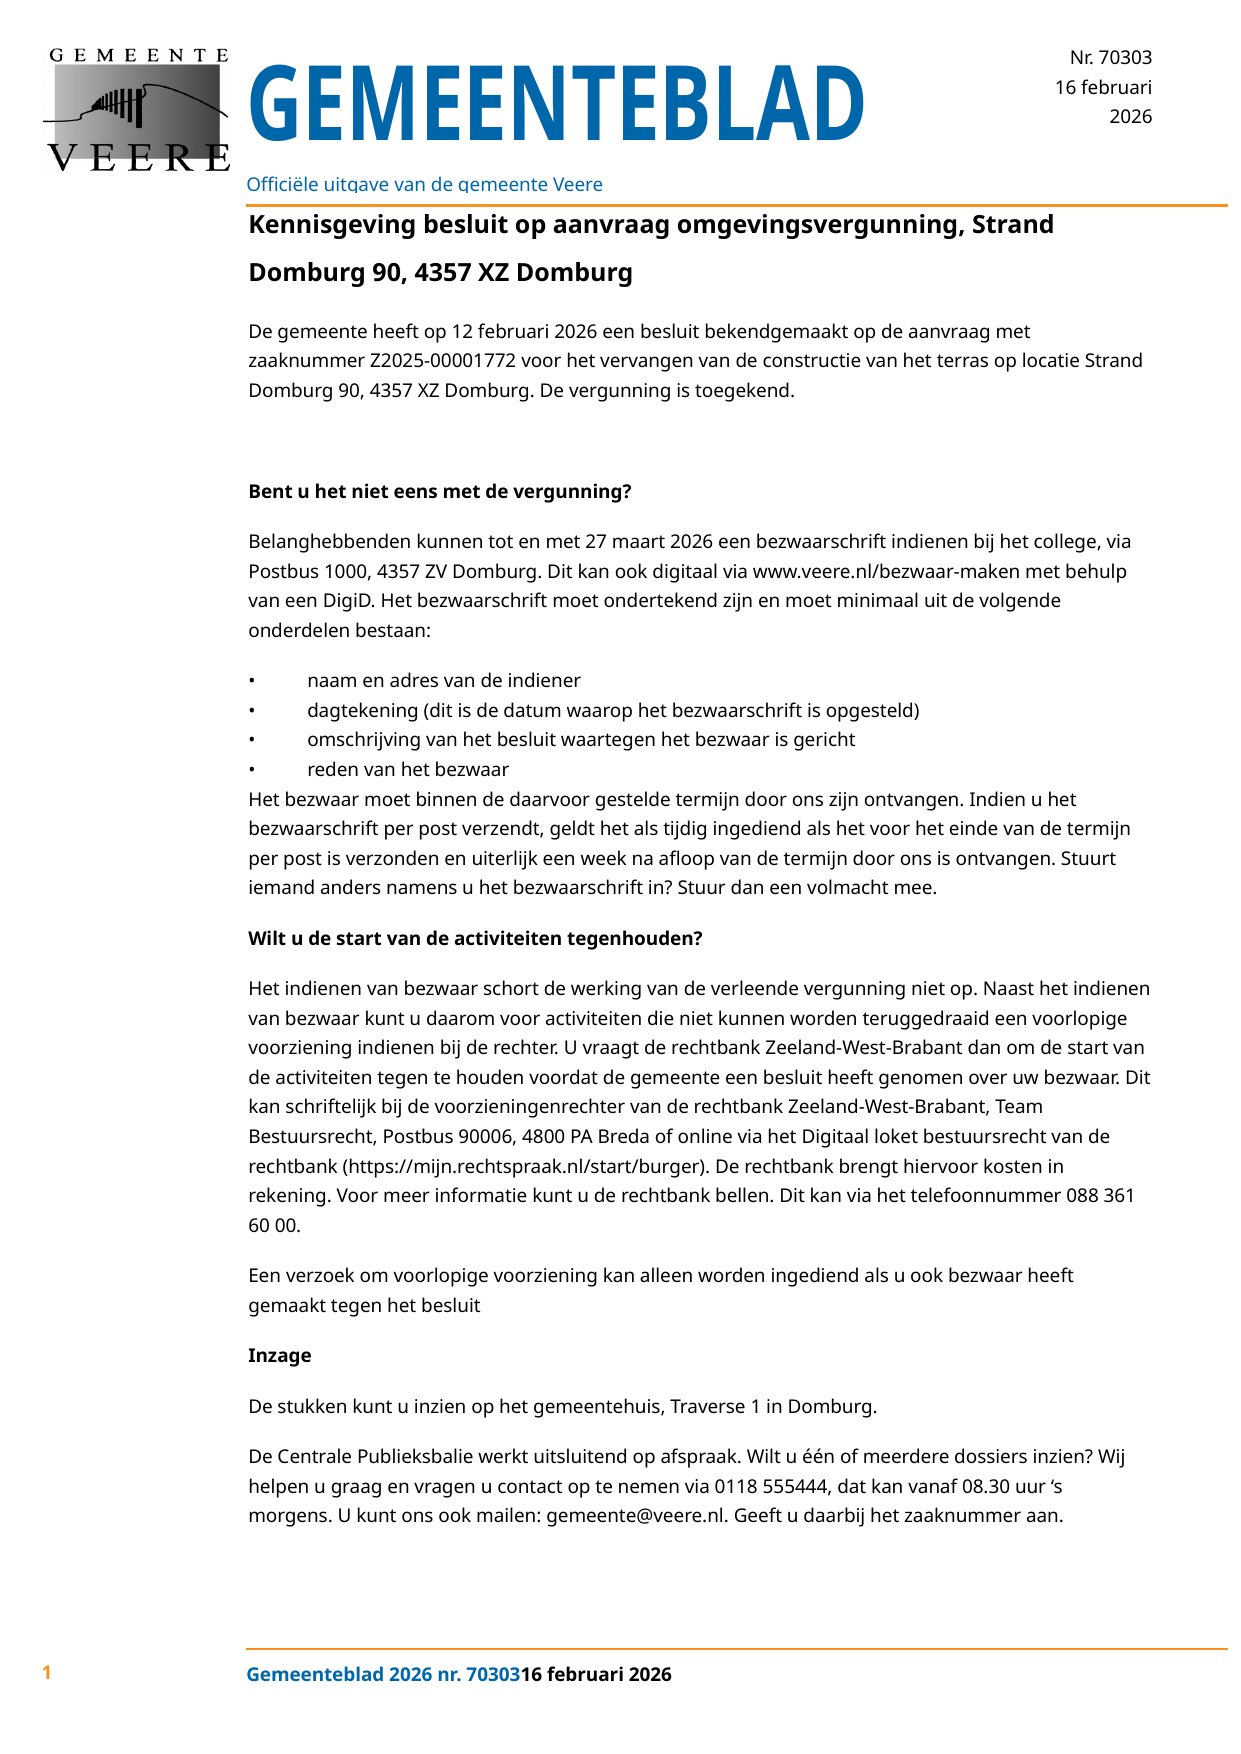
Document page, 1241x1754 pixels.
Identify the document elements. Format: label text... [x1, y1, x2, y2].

list naam en adres van de indiener [248, 667, 1152, 693]
list dagtekening (dit is de datum waarop het bezwaarschrift is opgesteld) [248, 697, 1152, 723]
text Belanghebbenden kunnen tot en met 27 maart 2026 een bezwaarschrift indienen bij het college, via Postbus 1000, 4357 ZV Domburg. Dit kan ook digitaal via www.veere.nl/bezwaar-maken met behulp van een DigiD. Het bezwaarschrift moet ondertekend zijn en moet minimaal uit de volgende onderdelen bestaan: [248, 528, 1152, 643]
text Het indienen van bezwaar schort de werking van de verleende vergunning niet op. Naast het indienen van bezwaar kunt u daarom voor activiteiten die niet kunnen worden teruggedraaid een voorlopige voorziening indienen bij de rechter. U vraagt de rechtbank Zeeland-West-Brabant dan om de start van de activiteiten tegen te houden voordat de gemeente een besluit heeft genomen over uw bezwaar. Dit kan schriftelijk bij de voorzieningenrechter van de rechtbank Zeeland-West-Brabant, Team Bestuursrecht, Postbus 90006, 4800 PA Breda of online via het Digitaal loket bestuursrecht van de rechtbank (https://mijn.rechtspraak.nl/start/burger). De rechtbank brengt hiervoor kosten in rekening. Voor meer informatie kunt u de rechtbank bellen. Dit kan via het telefoonnummer 088 361 60 00. [248, 975, 1152, 1238]
text Bent u het niet eens met de vergunning? [248, 478, 1152, 504]
text De stukken kunt u inzien op het gemeentehuis, Traverse 1 in Domburg. [248, 1393, 1152, 1419]
text De Centrale Publieksbalie werkt uitsluitend op afspraak. Wilt u één of meerdere dossiers inzien? Wij helpen u graag en vragen u contact op te nemen via 0118 555444, dat kan vanaf 08.30 uur ‘s morgens. U kunt ons ook mailen: gemeente@veere.nl. Geeft u daarbij het zaaknummer aan. [248, 1443, 1152, 1528]
list reden van het bezwaar [248, 756, 1152, 782]
text Inzage [248, 1342, 1152, 1368]
text Wilt u de start van de activiteiten tegenhouden? [248, 925, 1152, 951]
text Een verzoek om voorlopige voorziening kan alleen worden ingediend als u ook bezwaar heeft gemaakt tegen het besluit [248, 1262, 1152, 1318]
text Het bezwaar moet binnen de daarvoor gestelde termijn door ons zijn ontvangen. Indien u het bezwaarschrift per post verzendt, geldt het als tijdig ingediend als het voor het einde van de termijn per post is verzonden en uiterlijk een week na afloop van de termijn door ons is ontvangen. Stuurt iemand anders namens u het bezwaarschrift in? Stuur dan een volmacht mee. [248, 786, 1152, 900]
text Kennisgeving besluit op aanvraag omgevingsvergunning, Strand Domburg 90, 4357 XZ Domburg [248, 207, 1152, 288]
list omschrijving van het besluit waartegen het bezwaar is gericht [248, 727, 1152, 752]
picture [41, 47, 231, 172]
text De gemeente heeft op 12 februari 2026 een besluit bekendgemaakt op de aanvraag met zaaknummer Z2025-00001772 voor het vervangen van de constructie van het terras op locatie Strand Domburg 90, 4357 XZ Domburg. De vergunning is toegekend. [248, 318, 1152, 403]
